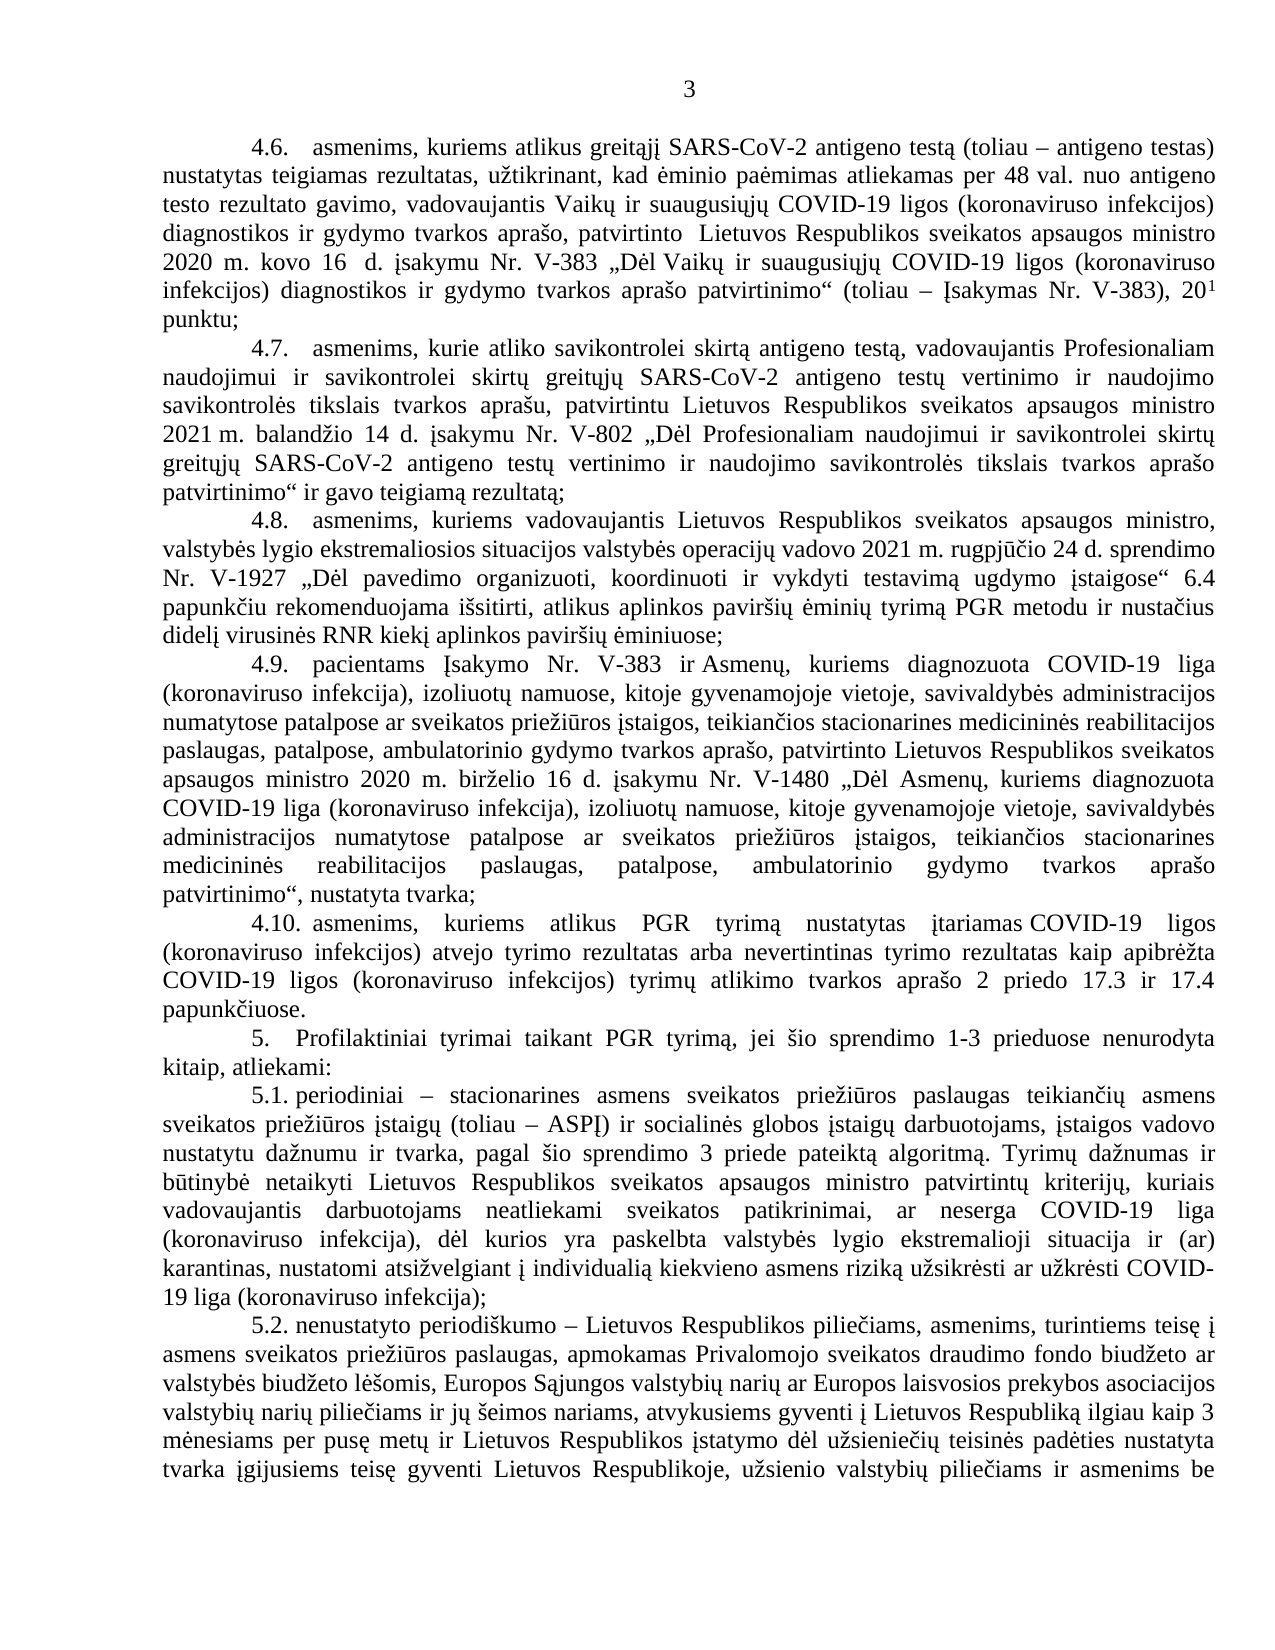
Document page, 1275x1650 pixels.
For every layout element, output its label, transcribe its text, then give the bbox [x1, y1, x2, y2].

text 4.9. pacientams Įsakymo Nr. V-383 ir Asmenų, kuriems diagnozuota COVID-19 liga (koronaviruso infekcija), izoliuotų namuose, kitoje gyvenamojoje vietoje, savivaldybės administracijos numatytose patalpose ar sveikatos priežiūros įstaigos, teikiančios stacionarines medicininės reabilitacijos paslaugas, patalpose, ambulatorinio gydymo tvarkos aprašo, patvirtinto Lietuvos Respublikos sveikatos apsaugos ministro 2020 m. birželio 16 d. įsakymu Nr. V-1480 „Dėl Asmenų, kuriems diagnozuota COVID-19 liga (koronaviruso infekcija), izoliuotų namuose, kitoje gyvenamojoje vietoje, savivaldybės administracijos numatytose patalpose ar sveikatos priežiūros įstaigos, teikiančios stacionarines medicininės reabilitacijos paslaugas, patalpose, ambulatorinio gydymo tvarkos aprašo patvirtinimo“, nustatyta tvarka; [162, 649, 1216, 908]
text 4.10. asmenims, kuriems atlikus PGR tyrimą nustatytas įtariamas COVID-19 ligos (koronaviruso infekcijos) atvejo tyrimo rezultatas arba nevertintinas tyrimo rezultatas kaip apibrėžta COVID-19 ligos (koronaviruso infekcijos) tyrimų atlikimo tvarkos aprašo 2 priedo 17.3 ir 17.4 papunkčiuose. [162, 908, 1216, 1023]
text 4.6. asmenims, kuriems atlikus greitąjį SARS-CoV-2 antigeno testą (toliau – antigeno testas) nustatytas teigiamas rezultatas, užtikrinant, kad ėminio paėmimas atliekamas per 48 val. nuo antigeno testo rezultato gavimo, vadovaujantis Vaikų ir suaugusiųjų COVID-19 ligos (koronaviruso infekcijos) diagnostikos ir gydymo tvarkos aprašo, patvirtinto Lietuvos Respublikos sveikatos apsaugos ministro 2020 m. kovo 16 d. įsakymu Nr. V-383 „Dėl Vaikų ir suaugusiųjų COVID-19 ligos (koronaviruso infekcijos) diagnostikos ir gydymo tvarkos aprašo patvirtinimo“ (toliau – Įsakymas Nr. V-383), 201 punktu; [162, 132, 1216, 333]
text 5.1. periodiniai – stacionarines asmens sveikatos priežiūros paslaugas teikiančių asmens sveikatos priežiūros įstaigų (toliau – ASPĮ) ir socialinės globos įstaigų darbuotojams, įstaigos vadovo nustatytu dažnumu ir tvarka, pagal šio sprendimo 3 priede pateiktą algoritmą. Tyrimų dažnumas ir būtinybė netaikyti Lietuvos Respublikos sveikatos apsaugos ministro patvirtintų kriterijų, kuriais vadovaujantis darbuotojams neatliekami sveikatos patikrinimai, ar neserga COVID-19 liga (koronaviruso infekcija), dėl kurios yra paskelbta valstybės lygio ekstremalioji situacija ir (ar) karantinas, nustatomi atsižvelgiant į individualią kiekvieno asmens riziką užsikrėsti ar užkrėsti COVID-19 liga (koronaviruso infekcija); [162, 1081, 1216, 1311]
text 4.8. asmenims, kuriems vadovaujantis Lietuvos Respublikos sveikatos apsaugos ministro, valstybės lygio ekstremaliosios situacijos valstybės operacijų vadovo 2021 m. rugpjūčio 24 d. sprendimo Nr. V-1927 „Dėl pavedimo organizuoti, koordinuoti ir vykdyti testavimą ugdymo įstaigose“ 6.4 papunkčiu rekomenduojama išsitirti, atlikus aplinkos paviršių ėminių tyrimą PGR metodu ir nustačius didelį virusinės RNR kiekį aplinkos paviršių ėminiuose; [162, 506, 1216, 649]
text 5. Profilaktiniai tyrimai taikant PGR tyrimą, jei šio sprendimo 1-3 prieduose nenurodyta kitaip, atliekami: [162, 1023, 1216, 1081]
text 5.2. nenustatyto periodiškumo – Lietuvos Respublikos piliečiams, asmenims, turintiems teisę į asmens sveikatos priežiūros paslaugas, apmokamas Privalomojo sveikatos draudimo fondo biudžeto ar valstybės biudžeto lėšomis, Europos Sąjungos valstybių narių ar Europos laisvosios prekybos asociacijos valstybių narių piliečiams ir jų šeimos nariams, atvykusiems gyventi į Lietuvos Respubliką ilgiau kaip 3 mėnesiams per pusę metų ir Lietuvos Respublikos įstatymo dėl užsieniečių teisinės padėties nustatyta tvarka įgijusiems teisę gyventi Lietuvos Respublikoje, užsienio valstybių piliečiams ir asmenims be [162, 1311, 1216, 1483]
text 4.7. asmenims, kurie atliko savikontrolei skirtą antigeno testą, vadovaujantis Profesionaliam naudojimui ir savikontrolei skirtų greitųjų SARS-CoV-2 antigeno testų vertinimo ir naudojimo savikontrolės tikslais tvarkos aprašu, patvirtintu Lietuvos Respublikos sveikatos apsaugos ministro 2021 m. balandžio 14 d. įsakymu Nr. V-802 „Dėl Profesionaliam naudojimui ir savikontrolei skirtų greitųjų SARS-CoV-2 antigeno testų vertinimo ir naudojimo savikontrolės tikslais tvarkos aprašo patvirtinimo“ ir gavo teigiamą rezultatą; [162, 333, 1216, 506]
